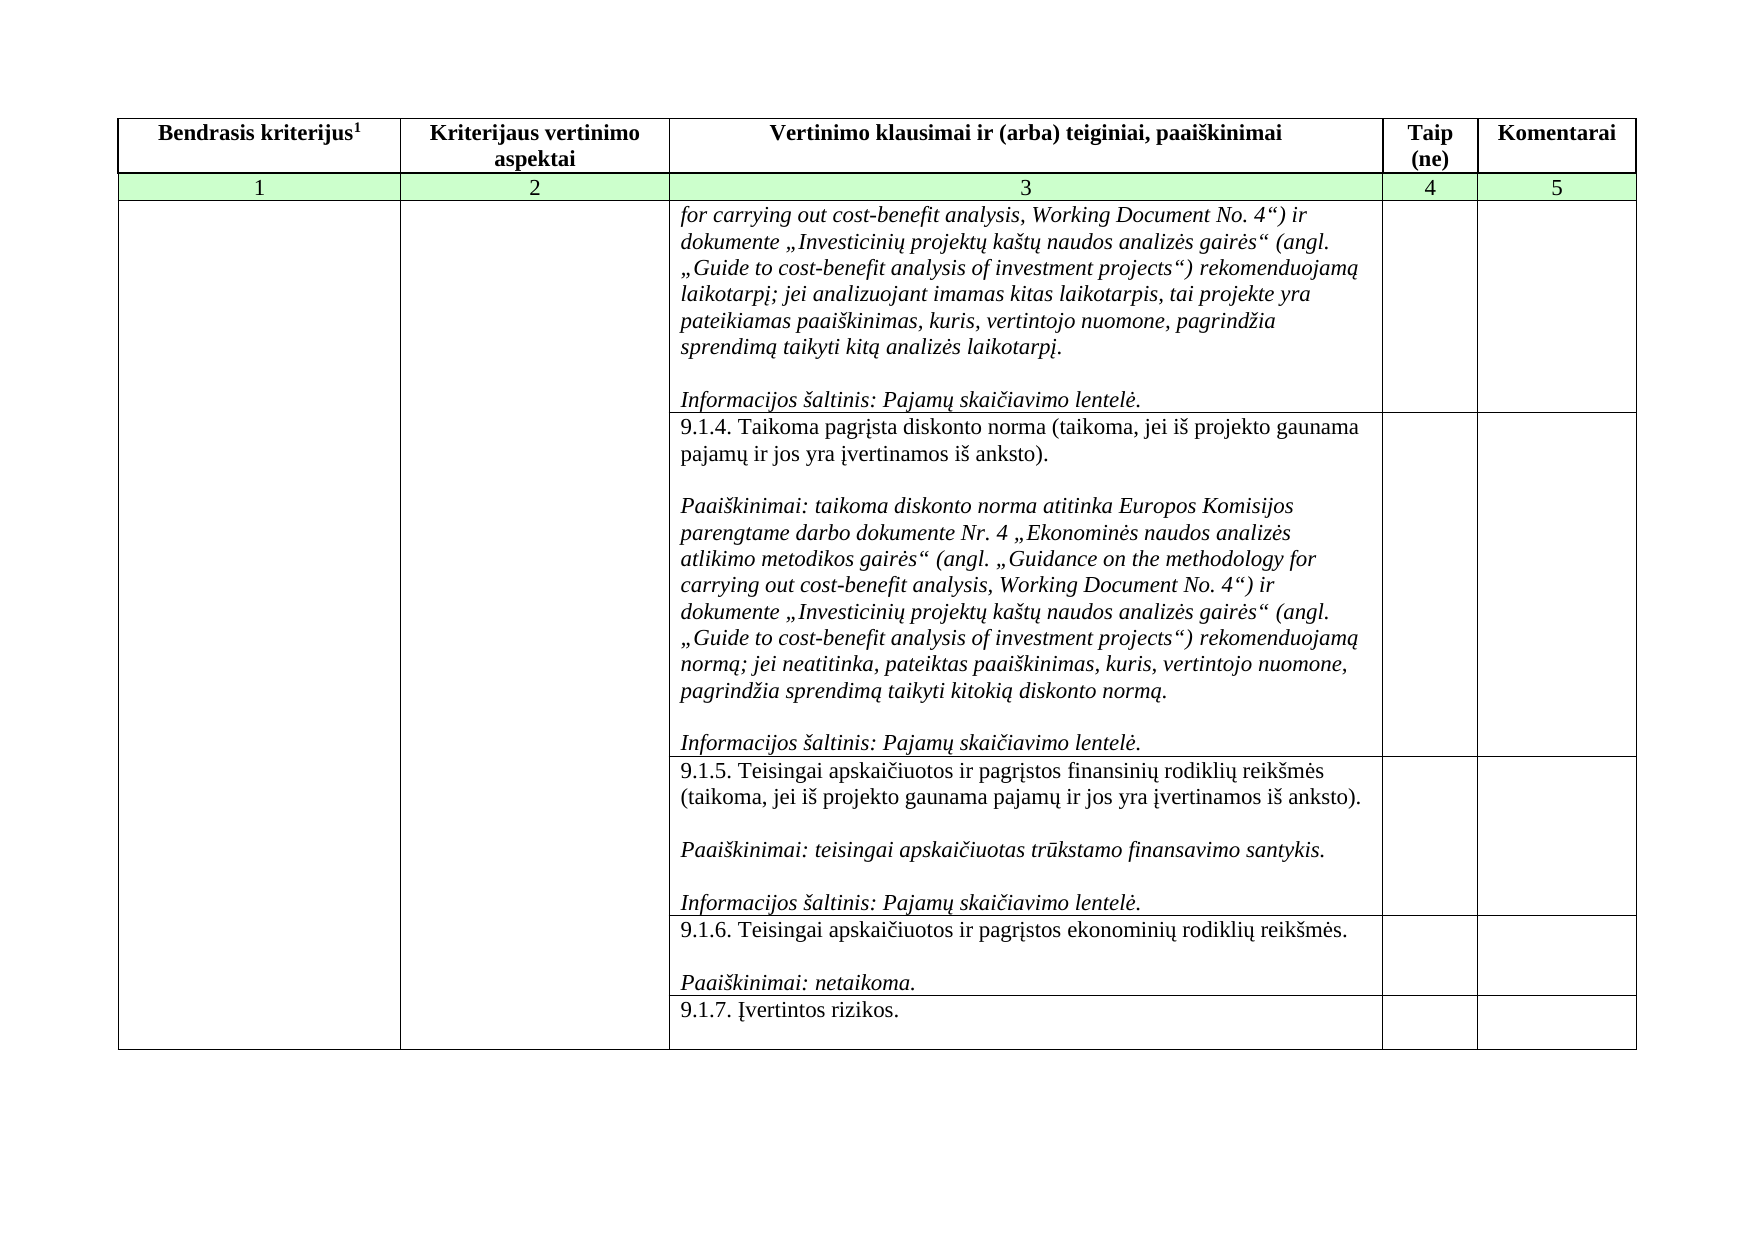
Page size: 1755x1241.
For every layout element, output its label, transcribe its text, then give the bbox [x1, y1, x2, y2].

table_cell 9.1.5. Teisingai apskaičiuotos ir pagrįstos finansinių rodiklių reikšmės (taikoma, jei iš projekto gaunama pajamų ir jos yra įvertinamos iš anksto). Paaiškinimai: teisingai apskaičiuotas trūkstamo finansavimo santykis. Informacijos šaltinis: Pajamų skaičiavimo lentelė. [670, 757, 1382, 915]
table_cell [1383, 201, 1477, 412]
table_cell 9.1.6. Teisingai apskaičiuotos ir pagrįstos ekonominių rodiklių reikšmės. Paaiškinimai: netaikoma. [670, 916, 1382, 995]
table_cell [1383, 996, 1477, 1049]
table_cell [1383, 757, 1477, 915]
table_cell 2 [401, 174, 669, 200]
table_cell 3 [670, 174, 1382, 200]
table_cell 5 [1478, 174, 1636, 200]
table_cell 1 [119, 174, 400, 200]
table_cell [119, 201, 400, 1049]
table_cell [1478, 413, 1636, 756]
table_cell [1478, 916, 1636, 995]
table_cell [1478, 996, 1636, 1049]
table_cell [401, 201, 669, 1049]
table_header Bendrasis kriterijus1 [119, 119, 400, 172]
table_header Komentarai [1479, 119, 1635, 172]
table_header Taip (ne) [1384, 119, 1477, 172]
table_cell 9.1.7. Įvertintos rizikos. [670, 996, 1382, 1049]
table_cell [1478, 201, 1636, 412]
table_header Vertinimo klausimai ir (arba) teiginiai, paaiškinimai [670, 119, 1382, 172]
table_cell for carrying out cost-benefit analysis, Working Document No. 4“) ir dokumente „Investicinių projektų kaštų naudos analizės gairės“ (angl. „Guide to cost-benefit analysis of investment projects“) rekomenduojamą laikotarpį; jei analizuojant imamas kitas laikotarpis, tai projekte yra pateikiamas paaiškinimas, kuris, vertintojo nuomone, pagrindžia sprendimą taikyti kitą analizės laikotarpį. Informacijos šaltinis: Pajamų skaičiavimo lentelė. [670, 201, 1382, 412]
table_cell [1383, 916, 1477, 995]
table_cell 9.1.4. Taikoma pagrįsta diskonto norma (taikoma, jei iš projekto gaunama pajamų ir jos yra įvertinamos iš anksto). Paaiškinimai: taikoma diskonto norma atitinka Europos Komisijos parengtame darbo dokumente Nr. 4 „Ekonominės naudos analizės atlikimo metodikos gairės“ (angl. „Guidance on the methodology for carrying out cost-benefit analysis, Working Document No. 4“) ir dokumente „Investicinių projektų kaštų naudos analizės gairės“ (angl. „Guide to cost-benefit analysis of investment projects“) rekomenduojamą normą; jei neatitinka, pateiktas paaiškinimas, kuris, vertintojo nuomone, pagrindžia sprendimą taikyti kitokią diskonto normą. Informacijos šaltinis: Pajamų skaičiavimo lentelė. [670, 413, 1382, 756]
table_cell [1478, 757, 1636, 915]
table_cell [1383, 413, 1477, 756]
table_header Kriterijaus vertinimo aspektai [401, 119, 669, 172]
table_cell 4 [1383, 174, 1477, 200]
